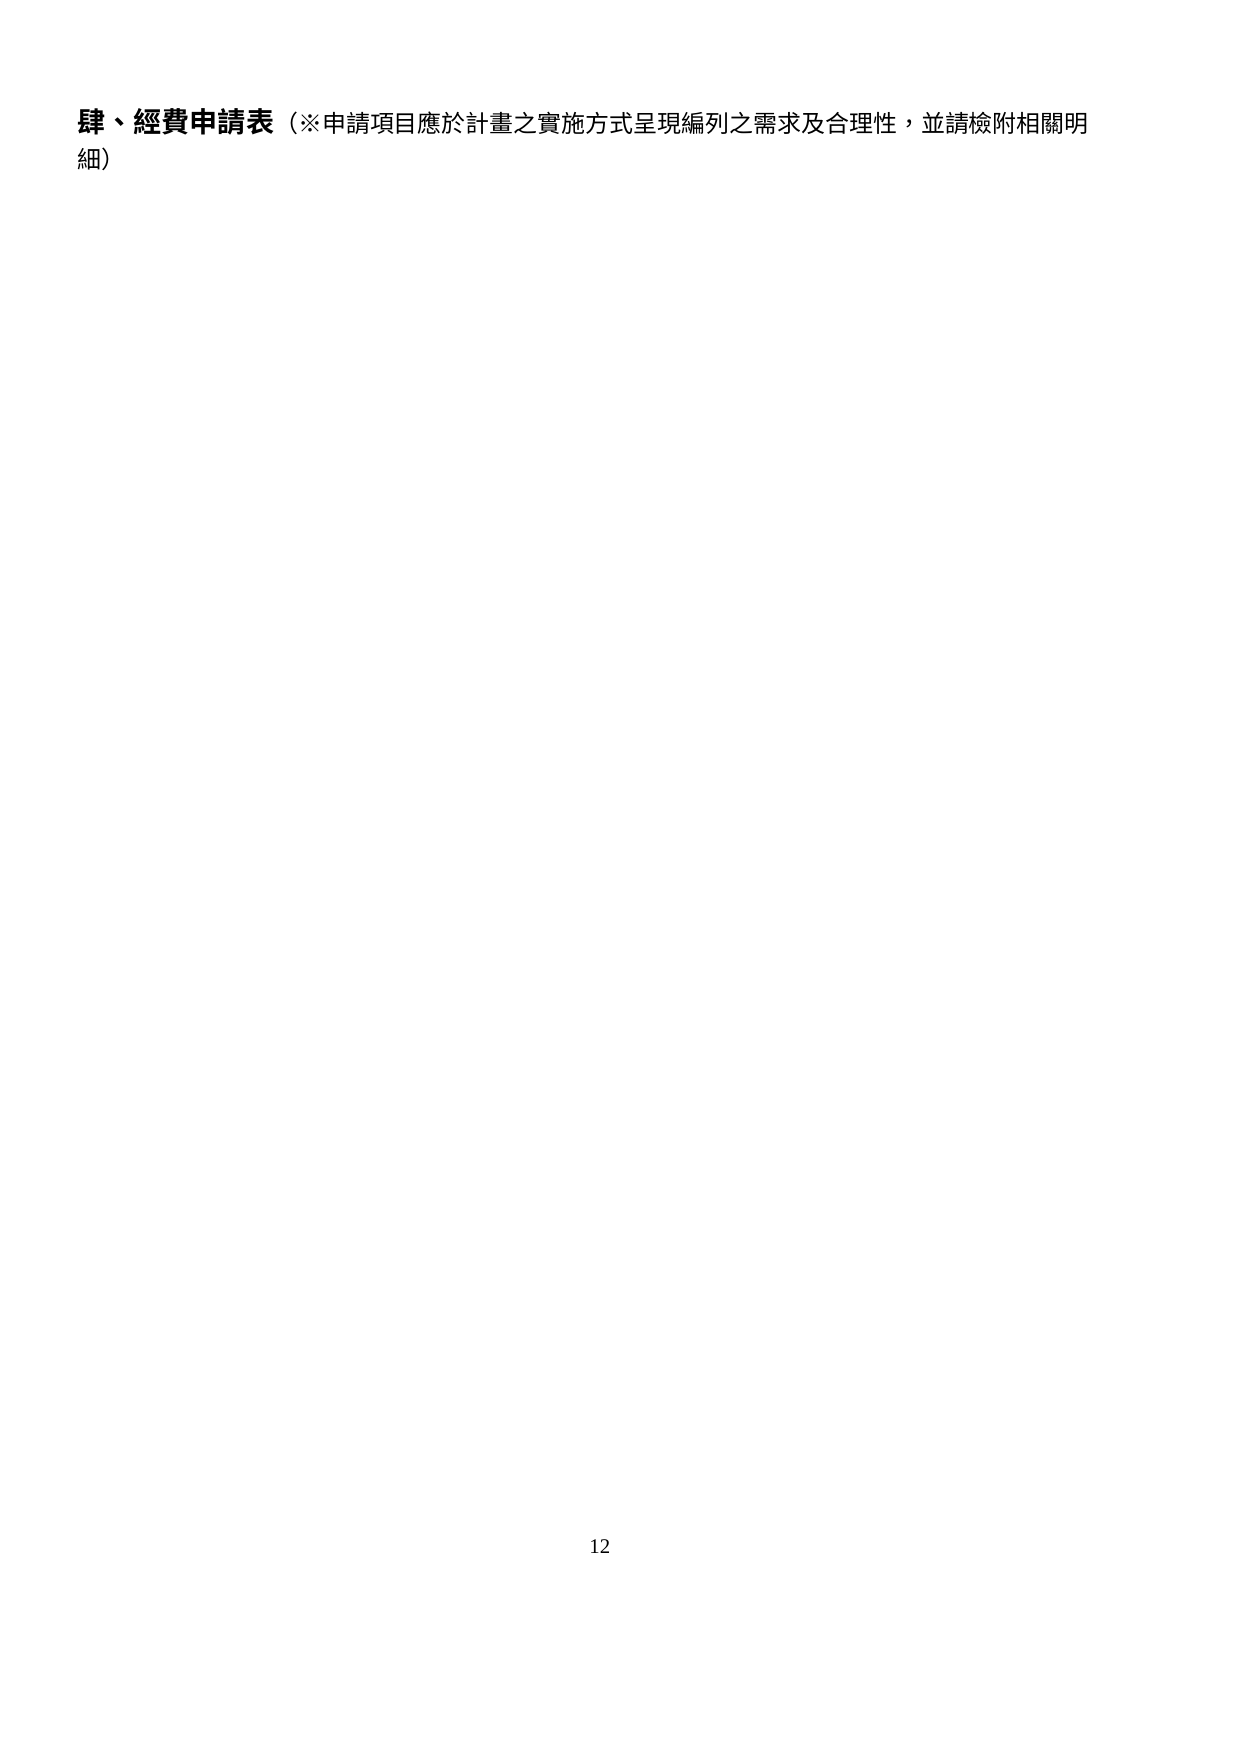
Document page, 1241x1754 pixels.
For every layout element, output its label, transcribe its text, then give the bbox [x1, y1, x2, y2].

text 肆、經費申請表（※申請項目應於計畫之實施方式呈現編列之需求及合理性，並請檢附相關明細） [77, 100, 1122, 175]
